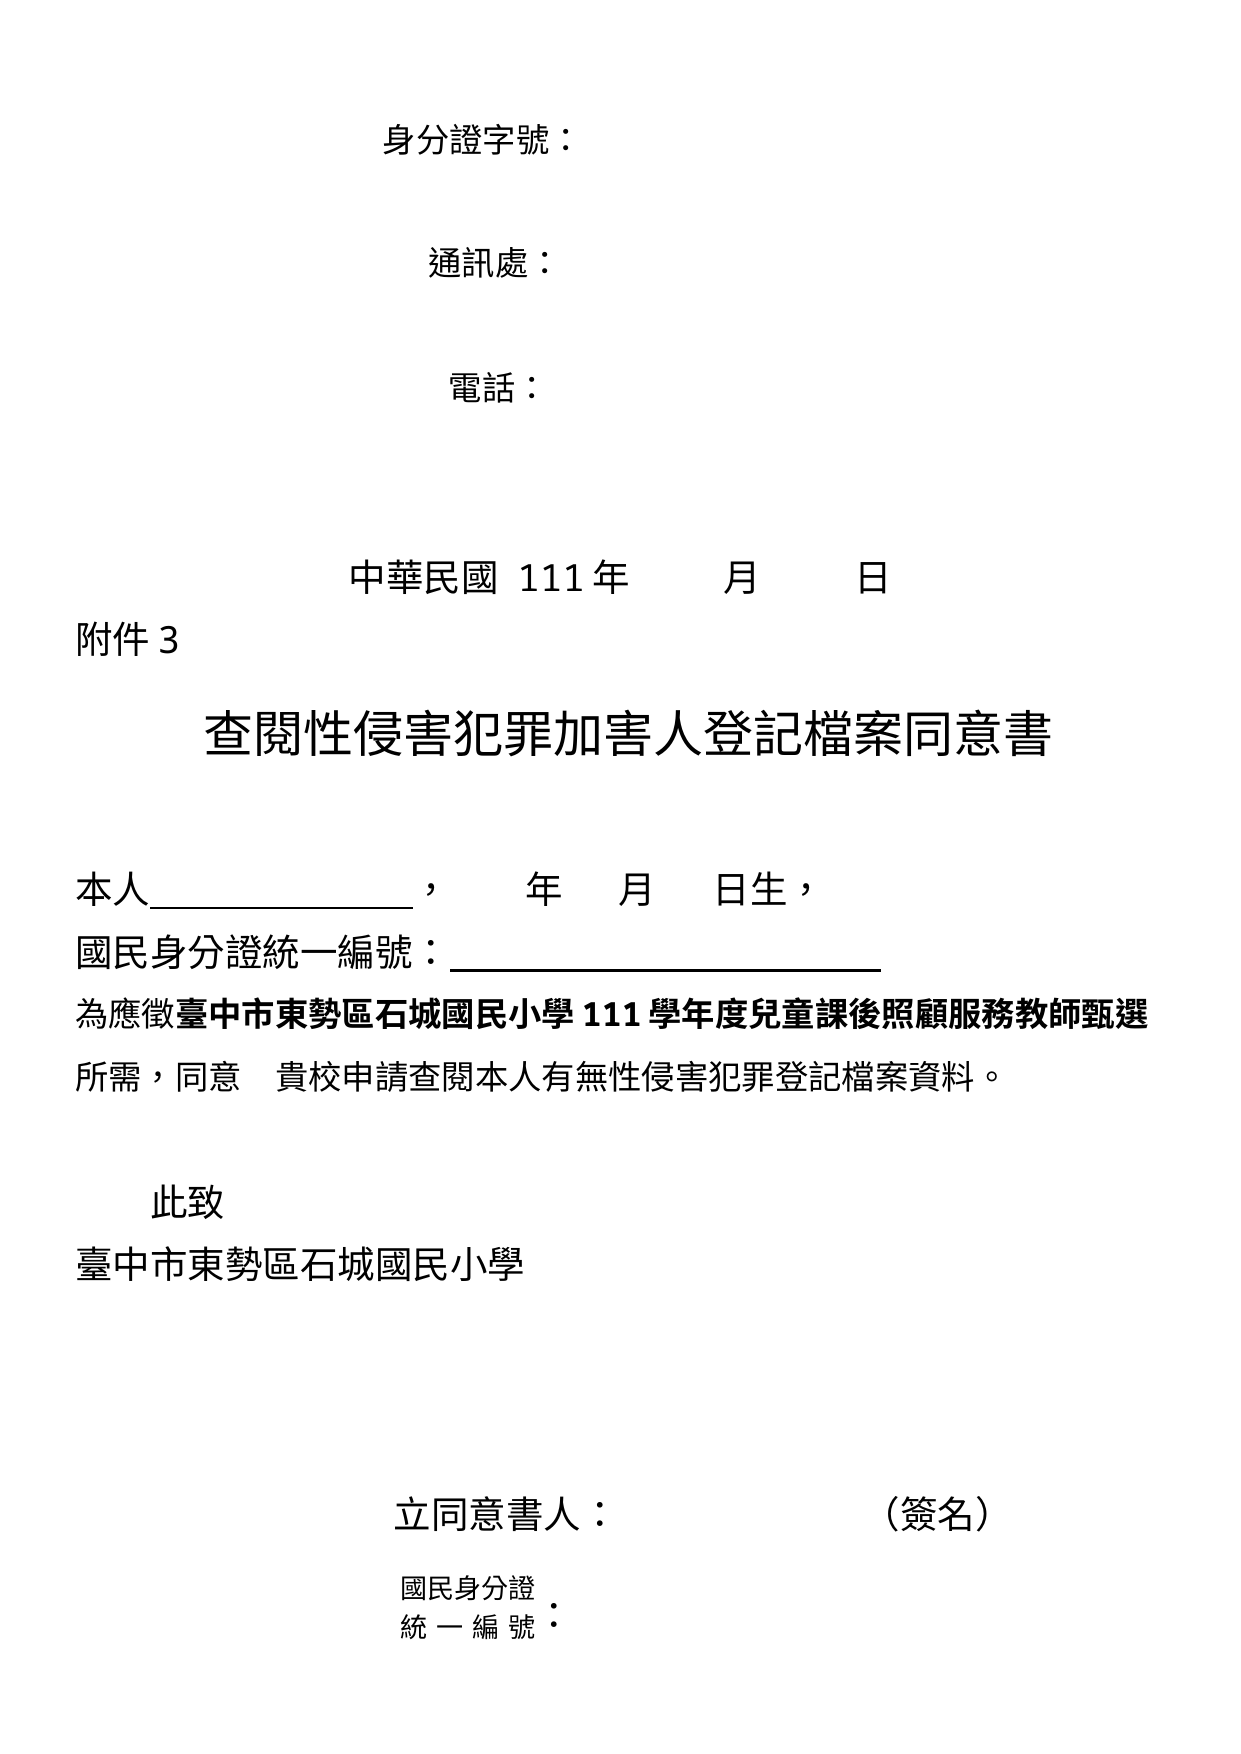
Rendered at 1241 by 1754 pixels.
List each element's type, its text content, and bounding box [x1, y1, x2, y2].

text 為應徵臺中市東勢區石城國民小學111學年度兒童課後照顧服務教師甄選所需，同意 貴校申請查閱本人有無性侵害犯罪登記檔案資料。 [75, 971, 1165, 1096]
text 查閱性侵害犯罪加害人登記檔案同意書 [75, 658, 1181, 783]
text 中華民國 111年 月 日 [75, 533, 1165, 596]
text 附件3 [75, 596, 1181, 658]
text 此致 [75, 1158, 1165, 1221]
text 電話： [75, 346, 1165, 408]
text 國民身分證統一編號： [75, 1533, 1165, 1658]
text 身分證字號： [75, 96, 1165, 158]
text 國民身分證統一編號： [75, 908, 1165, 971]
text 立同意書人： （簽名） [75, 1471, 1165, 1533]
text 臺中市東勢區石城國民小學 [75, 1221, 1165, 1283]
text 本人 ， 年 月 日生， [75, 846, 1165, 908]
text 通訊處： [75, 221, 1165, 283]
